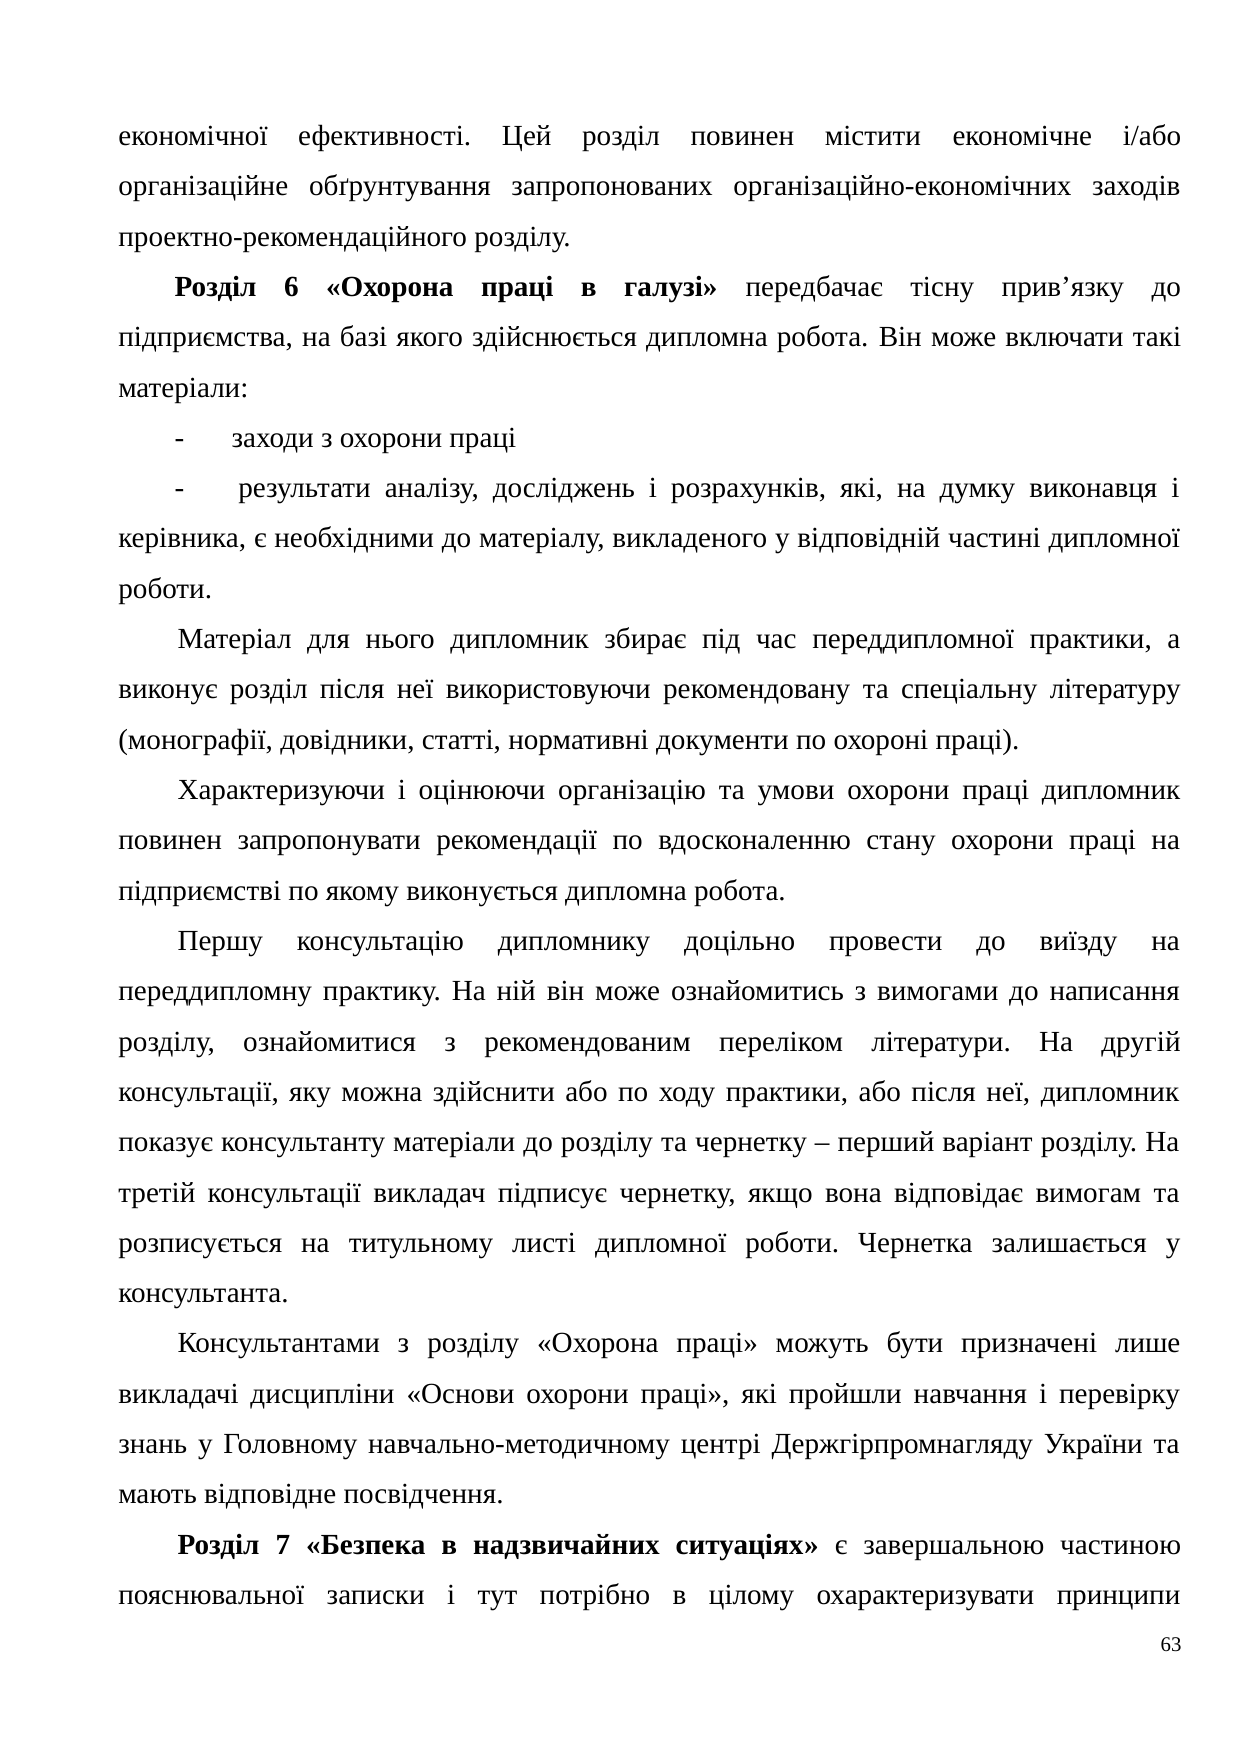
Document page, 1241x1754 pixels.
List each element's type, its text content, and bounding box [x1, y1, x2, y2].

text Матеріал для нього дипломник збирає під час переддипломної практики, а виконує розділ після неї використовуючи рекомендовану та спеціальну літературу (монографії, довідники, статті, нормативні документи по охороні праці). [118, 621, 1181, 755]
text Першу консультацію дипломнику доцільно провести до виїзду на переддипломну практику. На ній він може ознайомитись з вимогами до написання розділу, ознайомитися з рекомендованим переліком літератури. На другій консультації, яку можна здійснити або по ходу практики, або після неї, дипломник показує консультанту матеріали до розділу та чернетку – перший варіант розділу. На третій консультації викладач підписує чернетку, якщо вона відповідає вимогам та розписується на титульному листі дипломної роботи. Чернетка залишається у консультанта. [118, 923, 1181, 1309]
text Розділ 6 «Охорона праці в галузі» передбачає тісну прив’язку до підприємства, на базі якого здійснюється дипломна робота. Він може включати такі матеріали: [118, 269, 1181, 403]
list результати аналізу, досліджень і розрахунків, які, на думку виконавця і керівника, є необхідними до матеріалу, викладеного у відповідній частині дипломної роботи. [118, 470, 1181, 604]
list заходи з охорони праці [118, 420, 1181, 453]
text Розділ 7 «Безпека в надзвичайних ситуаціях» є завершальною частиною пояснювальної записки і тут потрібно в цілому охарактеризувати принципи [118, 1527, 1181, 1611]
text Характеризуючи і оцінюючи організацію та умови охорони праці дипломник повинен запропонувати рекомендації по вдосконаленню стану охорони праці на підприємстві по якому виконується дипломна робота. [118, 772, 1181, 906]
text економічної ефективності. Цей розділ повинен містити економічне і/або організаційне обґрунтування запропонованих організаційно-економічних заходів проектно-рекомендаційного розділу. [118, 118, 1181, 252]
text Консультантами з розділу «Охорона праці» можуть бути призначені лише викладачі дисципліни «Основи охорони праці», які пройшли навчання і перевірку знань у Головному навчально-методичному центрі Держгірпромнагляду України та мають відповідне посвідчення. [118, 1326, 1181, 1510]
